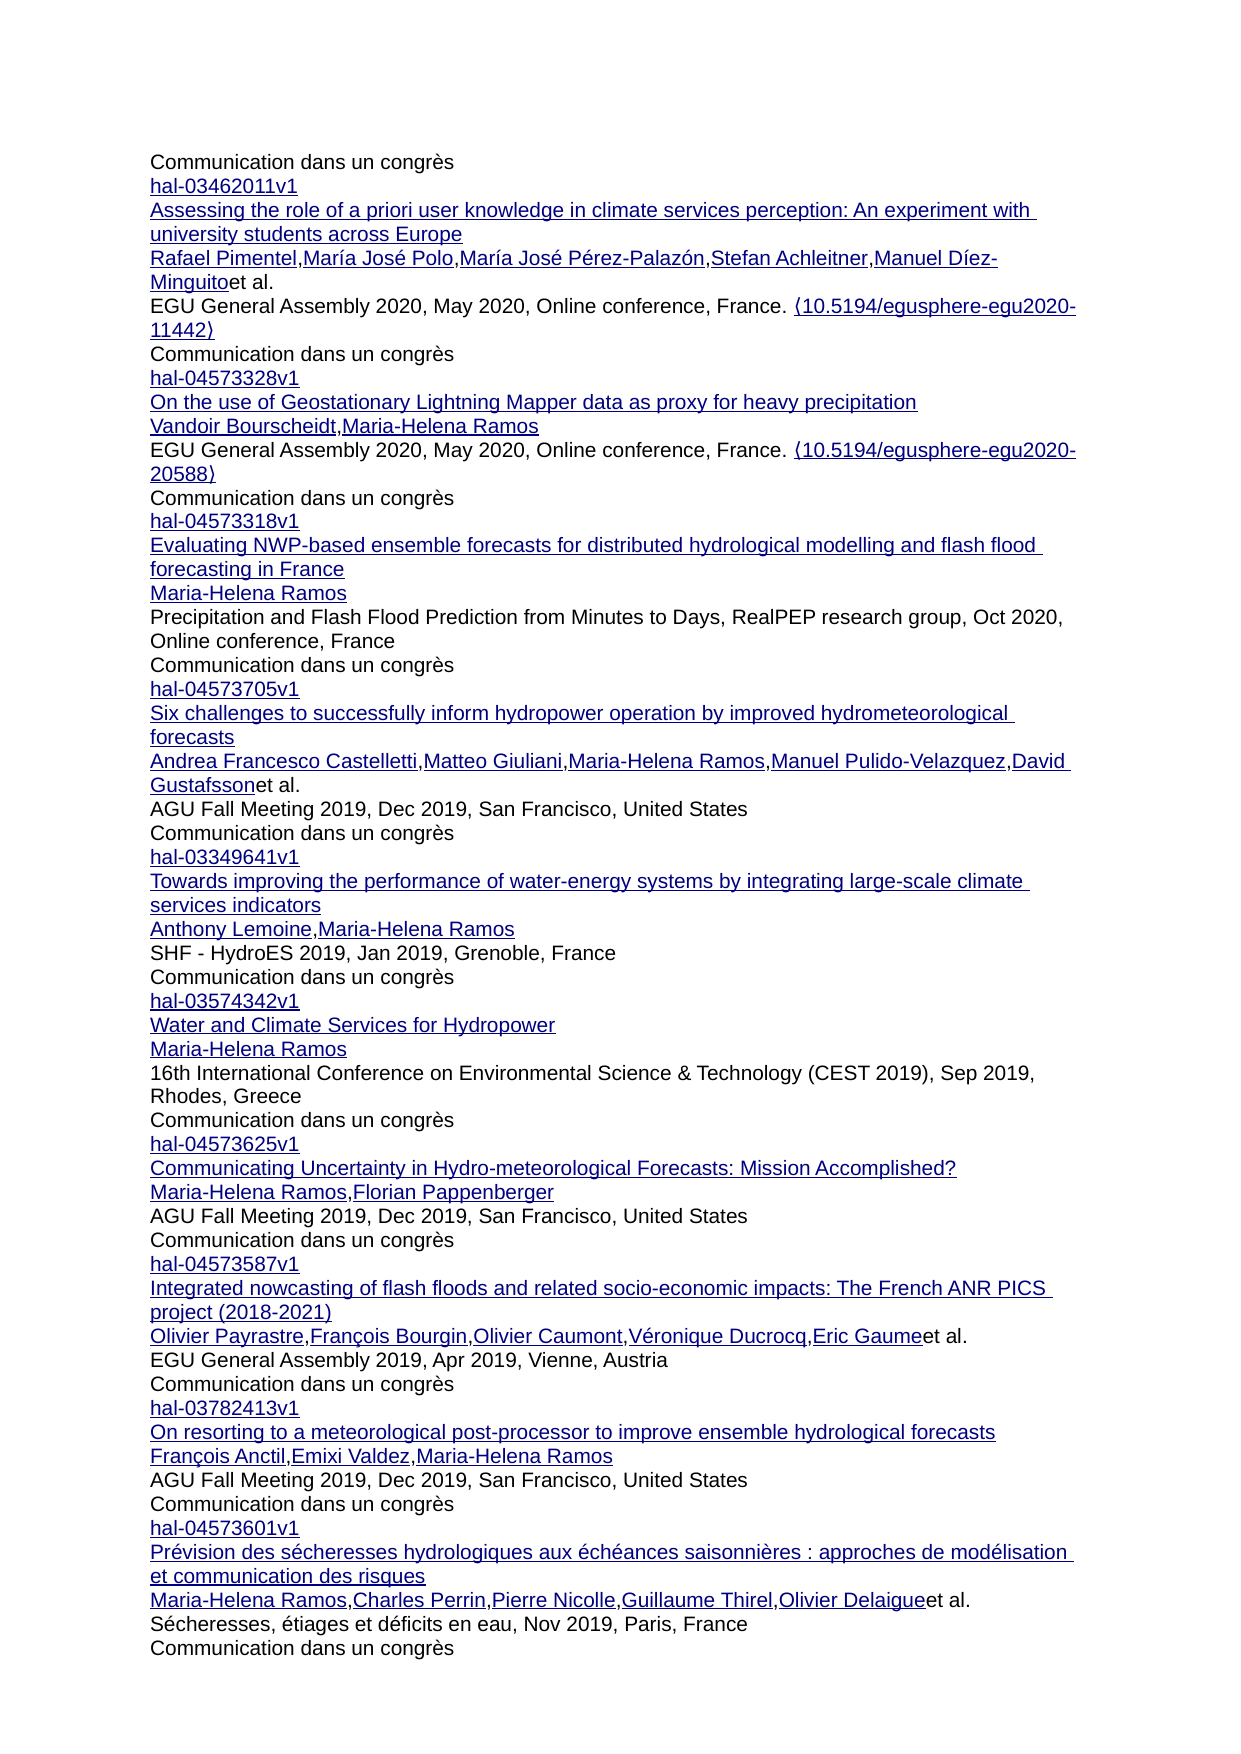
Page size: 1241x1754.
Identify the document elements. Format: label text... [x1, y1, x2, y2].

table_cell Water and Climate Services for Hydropower Maria-Helena Ramos 16th International Conference on Environmental Science & Technology (CEST 2019), Sep 2019, Rhodes, Greece Communication dans un congrès hal-04573625v1 [150, 1013, 1090, 1156]
table_cell Communicating Uncertainty in Hydro-meteorological Forecasts: Mission Accomplished? Maria-Helena Ramos,Florian Pappenberger AGU Fall Meeting 2019, Dec 2019, San Francisco, United States Communication dans un congrès hal-04573587v1 [150, 1156, 1090, 1276]
table_cell Assessing the role of a priori user knowledge in climate services perception: An experiment with university students across Europe Rafael Pimentel,María José Polo,María José Pérez-Palazón,Stefan Achleitner,Manuel Díez-Minguitoet al. EGU General Assembly 2020, May 2020, Online conference, France. ⟨10.5194/egusphere-egu2020-11442⟩ Communication dans un congrès hal-04573328v1 [150, 198, 1090, 389]
table_cell On the use of Geostationary Lightning Mapper data as proxy for heavy precipitation Vandoir Bourscheidt,Maria-Helena Ramos EGU General Assembly 2020, May 2020, Online conference, France. ⟨10.5194/egusphere-egu2020-20588⟩ Communication dans un congrès hal-04573318v1 [150, 390, 1090, 533]
table_cell Communication dans un congrès hal-03462011v1 [150, 150, 1090, 198]
table_cell Six challenges to successfully inform hydropower operation by improved hydrometeorological forecasts Andrea Francesco Castelletti,Matteo Giuliani,Maria-Helena Ramos,Manuel Pulido-Velazquez,David Gustafssonet al. AGU Fall Meeting 2019, Dec 2019, San Francisco, United States Communication dans un congrès hal-03349641v1 [150, 701, 1090, 869]
table_cell Prévision des sécheresses hydrologiques aux échéances saisonnières : approches de modélisation et communication des risques Maria-Helena Ramos,Charles Perrin,Pierre Nicolle,Guillaume Thirel,Olivier Delaigueet al. Sécheresses, étiages et déficits en eau, Nov 2019, Paris, France Communication dans un congrès [150, 1540, 1090, 1659]
table_cell On resorting to a meteorological post-processor to improve ensemble hydrological forecasts François Anctil,Emixi Valdez,Maria-Helena Ramos AGU Fall Meeting 2019, Dec 2019, San Francisco, United States Communication dans un congrès hal-04573601v1 [150, 1420, 1090, 1539]
table_cell Towards improving the performance of water-energy systems by integrating large-scale climate services indicators Anthony Lemoine,Maria-Helena Ramos SHF - HydroES 2019, Jan 2019, Grenoble, France Communication dans un congrès hal-03574342v1 [150, 869, 1090, 1012]
table_cell Evaluating NWP-based ensemble forecasts for distributed hydrological modelling and flash flood forecasting in France Maria-Helena Ramos Precipitation and Flash Flood Prediction from Minutes to Days, RealPEP research group, Oct 2020, Online conference, France Communication dans un congrès hal-04573705v1 [150, 533, 1090, 701]
table_cell Integrated nowcasting of flash floods and related socio-economic impacts: The French ANR PICS project (2018-2021) Olivier Payrastre,François Bourgin,Olivier Caumont,Véronique Ducrocq,Eric Gaumeet al. EGU General Assembly 2019, Apr 2019, Vienne, Austria Communication dans un congrès hal-03782413v1 [150, 1276, 1090, 1420]
